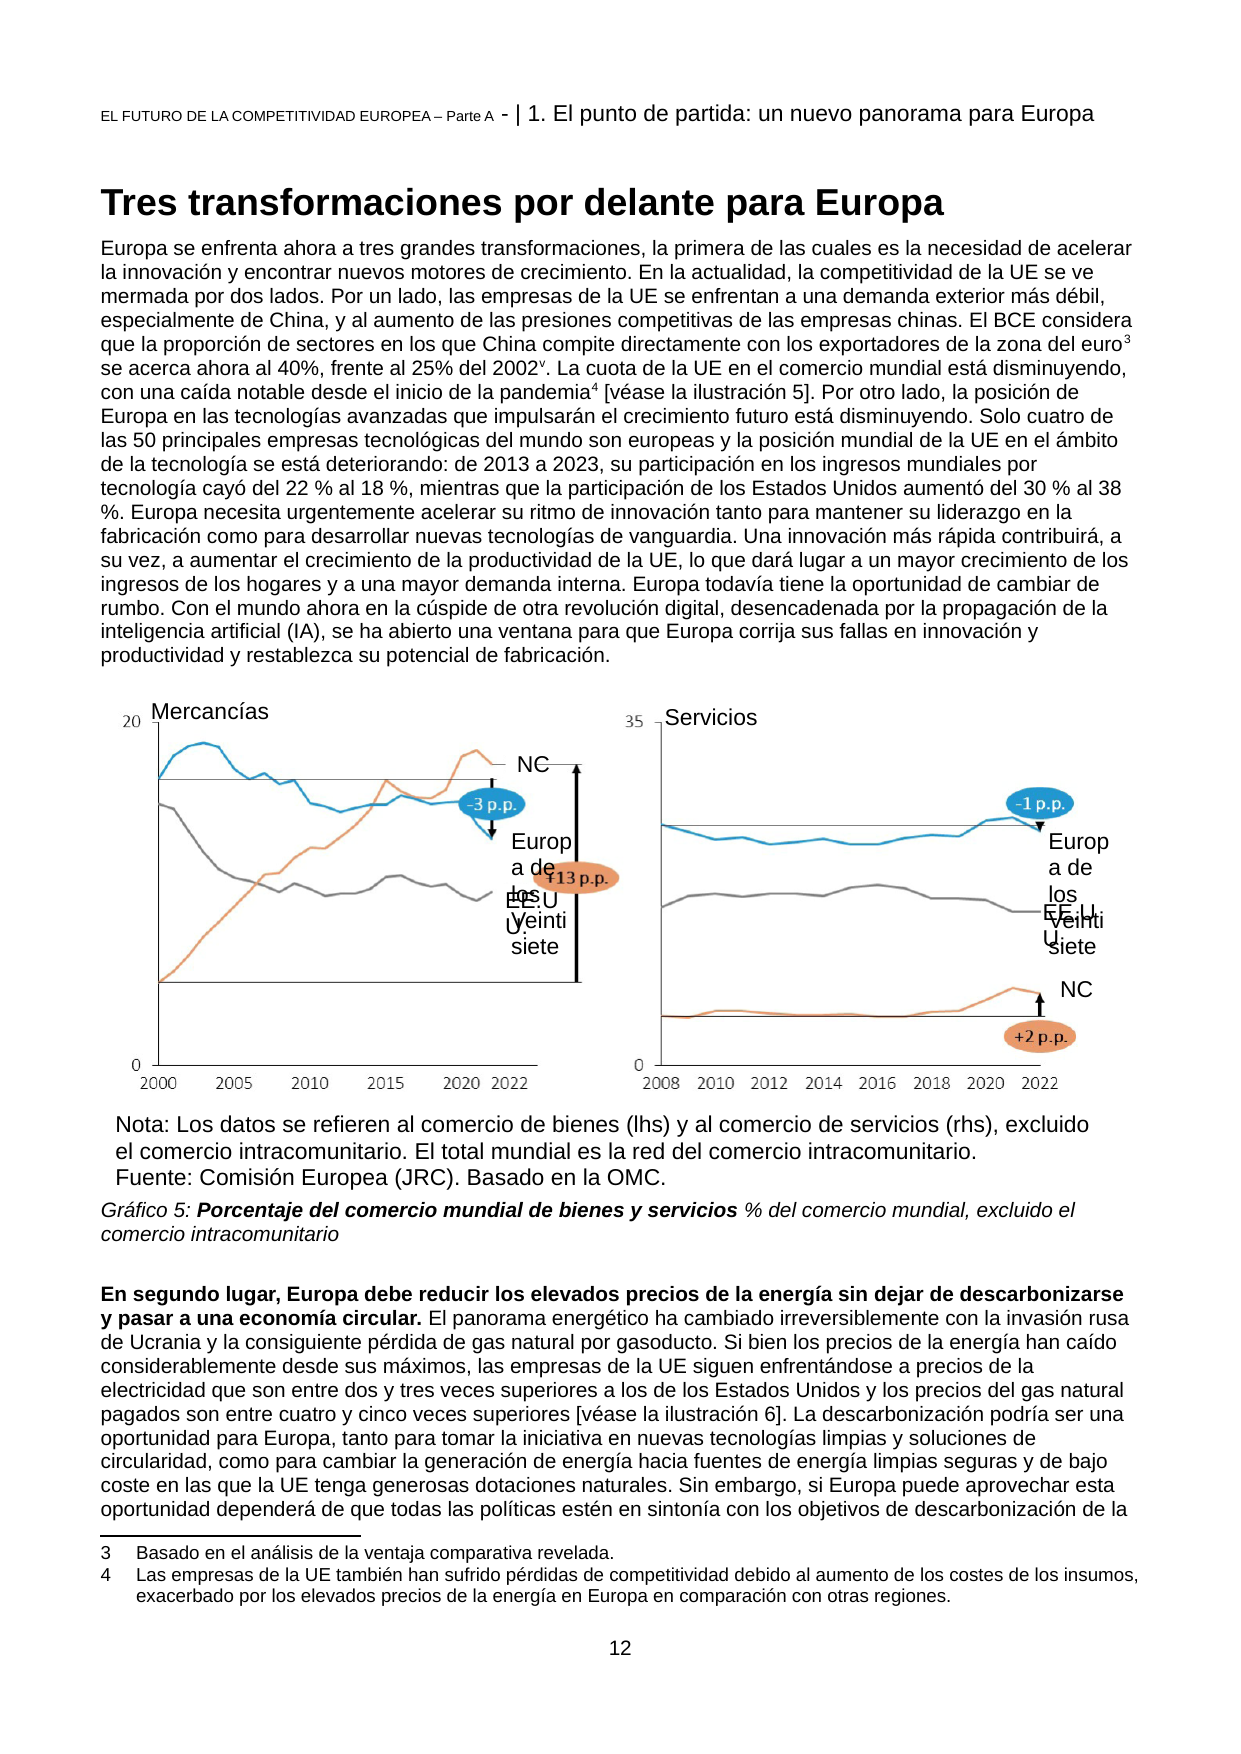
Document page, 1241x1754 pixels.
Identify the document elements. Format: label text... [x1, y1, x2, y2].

subtitle Tres transformaciones por delante para Europa [100, 180, 1140, 223]
text En segundo lugar, Europa debe reducir los elevados precios de la energía sin dejar de descarbonizarse y pasar a una economía circular. El panorama energético ha cambiado irreversiblemente con la invasión rusa de Ucrania y la consiguiente pérdida de gas natural por gasoducto. Si bien los precios de la energía han caído considerablemente desde sus máximos, las empresas de la UE siguen enfrentándose a precios de la electricidad que son entre dos y tres veces superiores a los de los Estados Unidos y los precios del gas natural pagados son entre cuatro y cinco veces superiores [véase la ilustración 6]. La descarbonización podría ser una oportunidad para Europa, tanto para tomar la iniciativa en nuevas tecnologías limpias y soluciones de circularidad, como para cambiar la generación de energía hacia fuentes de energía limpias seguras y de bajo coste en las que la UE tenga generosas dotaciones naturales. Sin embargo, si Europa puede aprovechar esta oportunidad dependerá de que todas las políticas estén en sintonía con los objetivos de descarbonización de la [100, 1282, 1140, 1521]
text Basado en el análisis de la ventaja comparativa revelada. [100, 1542, 1140, 1563]
text Las empresas de la UE también han sufrido pérdidas de competitividad debido al aumento de los costes de los insumos, exacerbado por los elevados precios de la energía en Europa en comparación con otras regiones. [100, 1563, 1140, 1606]
picture [112, 704, 1105, 1095]
text Europa se enfrenta ahora a tres grandes transformaciones, la primera de las cuales es la necesidad de acelerar la innovación y encontrar nuevos motores de crecimiento. En la actualidad, la competitividad de la UE se ve mermada por dos lados. Por un lado, las empresas de la UE se enfrentan a una demanda exterior más débil, especialmente de China, y al aumento de las presiones competitivas de las empresas chinas. El BCE considera que la proporción de sectores en los que China compite directamente con los exportadores de la zona del euro se acerca ahora al 40%, frente al 25% del 2002. La cuota de la UE en el comercio mundial está disminuyendo, con una caída notable desde el inicio de la pandemia [véase la ilustración 5]. Por otro lado, la posición de Europa en las tecnologías avanzadas que impulsarán el crecimiento futuro está disminuyendo. Solo cuatro de las 50 principales empresas tecnológicas del mundo son europeas y la posición mundial de la UE en el ámbito de la tecnología se está deteriorando: de 2013 a 2023, su participación en los ingresos mundiales por tecnología cayó del 22 % al 18 %, mientras que la participación de los Estados Unidos aumentó del 30 % al 38 %. Europa necesita urgentemente acelerar su ritmo de innovación tanto para mantener su liderazgo en la fabricación como para desarrollar nuevas tecnologías de vanguardia. Una innovación más rápida contribuirá, a su vez, a aumentar el crecimiento de la productividad de la UE, lo que dará lugar a un mayor crecimiento de los ingresos de los hogares y a una mayor demanda interna. Europa todavía tiene la oportunidad de cambiar de rumbo. Con el mundo ahora en la cúspide de otra revolución digital, desencadenada por la propagación de la inteligencia artificial (IA), se ha abierto una ventana para que Europa corrija sus fallas en innovación y productividad y restablezca su potencial de fabricación. [100, 236, 1140, 667]
picture [155, 704, 164, 716]
text Gráfico 5: Porcentaje del comercio mundial de bienes y servicios % del comercio mundial, excluido el comercio intracomunitario [101, 703, 1128, 1246]
